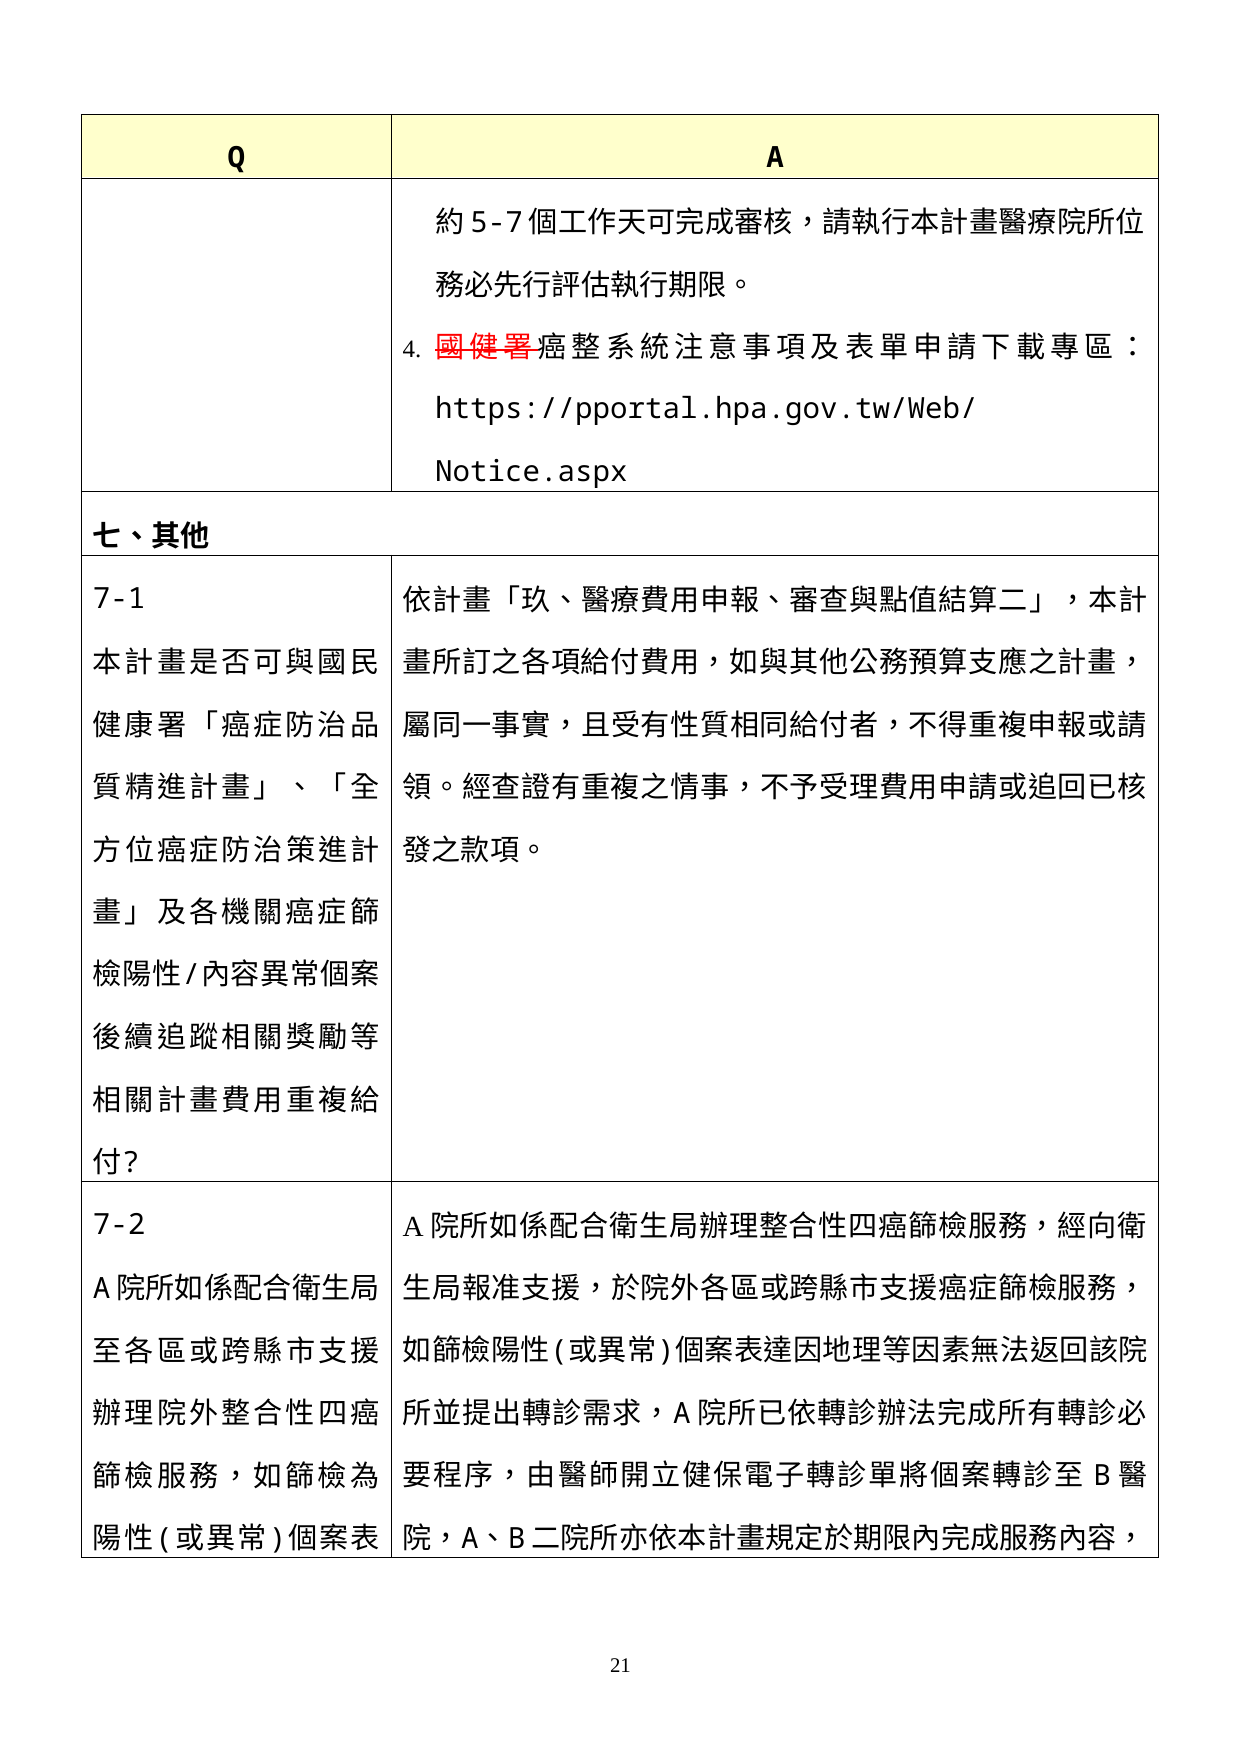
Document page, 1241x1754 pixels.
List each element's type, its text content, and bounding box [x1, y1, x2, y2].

table_cell 七、其他 [82, 492, 1158, 554]
table_cell 約5-7個工作天可完成審核，請執行本計畫醫療院所位務必先行評估執行期限。 國健署癌整系統注意事項及表單申請下載專區：https://pportal.hpa.gov.tw/Web/Notice.aspx [392, 179, 1158, 491]
table_header Q [82, 115, 391, 177]
table_header A [392, 115, 1158, 177]
table_cell [82, 179, 391, 491]
table_cell 7-2 A院所如係配合衛生局至各區或跨縣市支援辦理院外整合性四癌篩檢服務，如篩檢為陽性(或異常)個案表 [82, 1182, 391, 1557]
table_cell 7-1 本計畫是否可與國民健康署「癌症防治品質精進計畫」、「全方位癌症防治策進計畫」及各機關癌症篩檢陽性/內容異常個案後續追蹤相關獎勵等相關計畫費用重複給付? [82, 556, 391, 1181]
table_cell A院所如係配合衛生局辦理整合性四癌篩檢服務，經向衛生局報准支援，於院外各區或跨縣市支援癌症篩檢服務，如篩檢陽性(或異常)個案表達因地理等因素無法返回該院所並提出轉診需求，A院所已依轉診辦法完成所有轉診必要程序，由醫師開立健保電子轉診單將個案轉診至B醫院，A、B二院所亦依本計畫規定於期限內完成服務內容， [392, 1182, 1158, 1557]
table_cell 依計畫「玖、醫療費用申報、審查與點值結算二」，本計畫所訂之各項給付費用，如與其他公務預算支應之計畫，屬同一事實，且受有性質相同給付者，不得重複申報或請領。經查證有重複之情事，不予受理費用申請或追回已核發之款項。 [392, 556, 1158, 1181]
